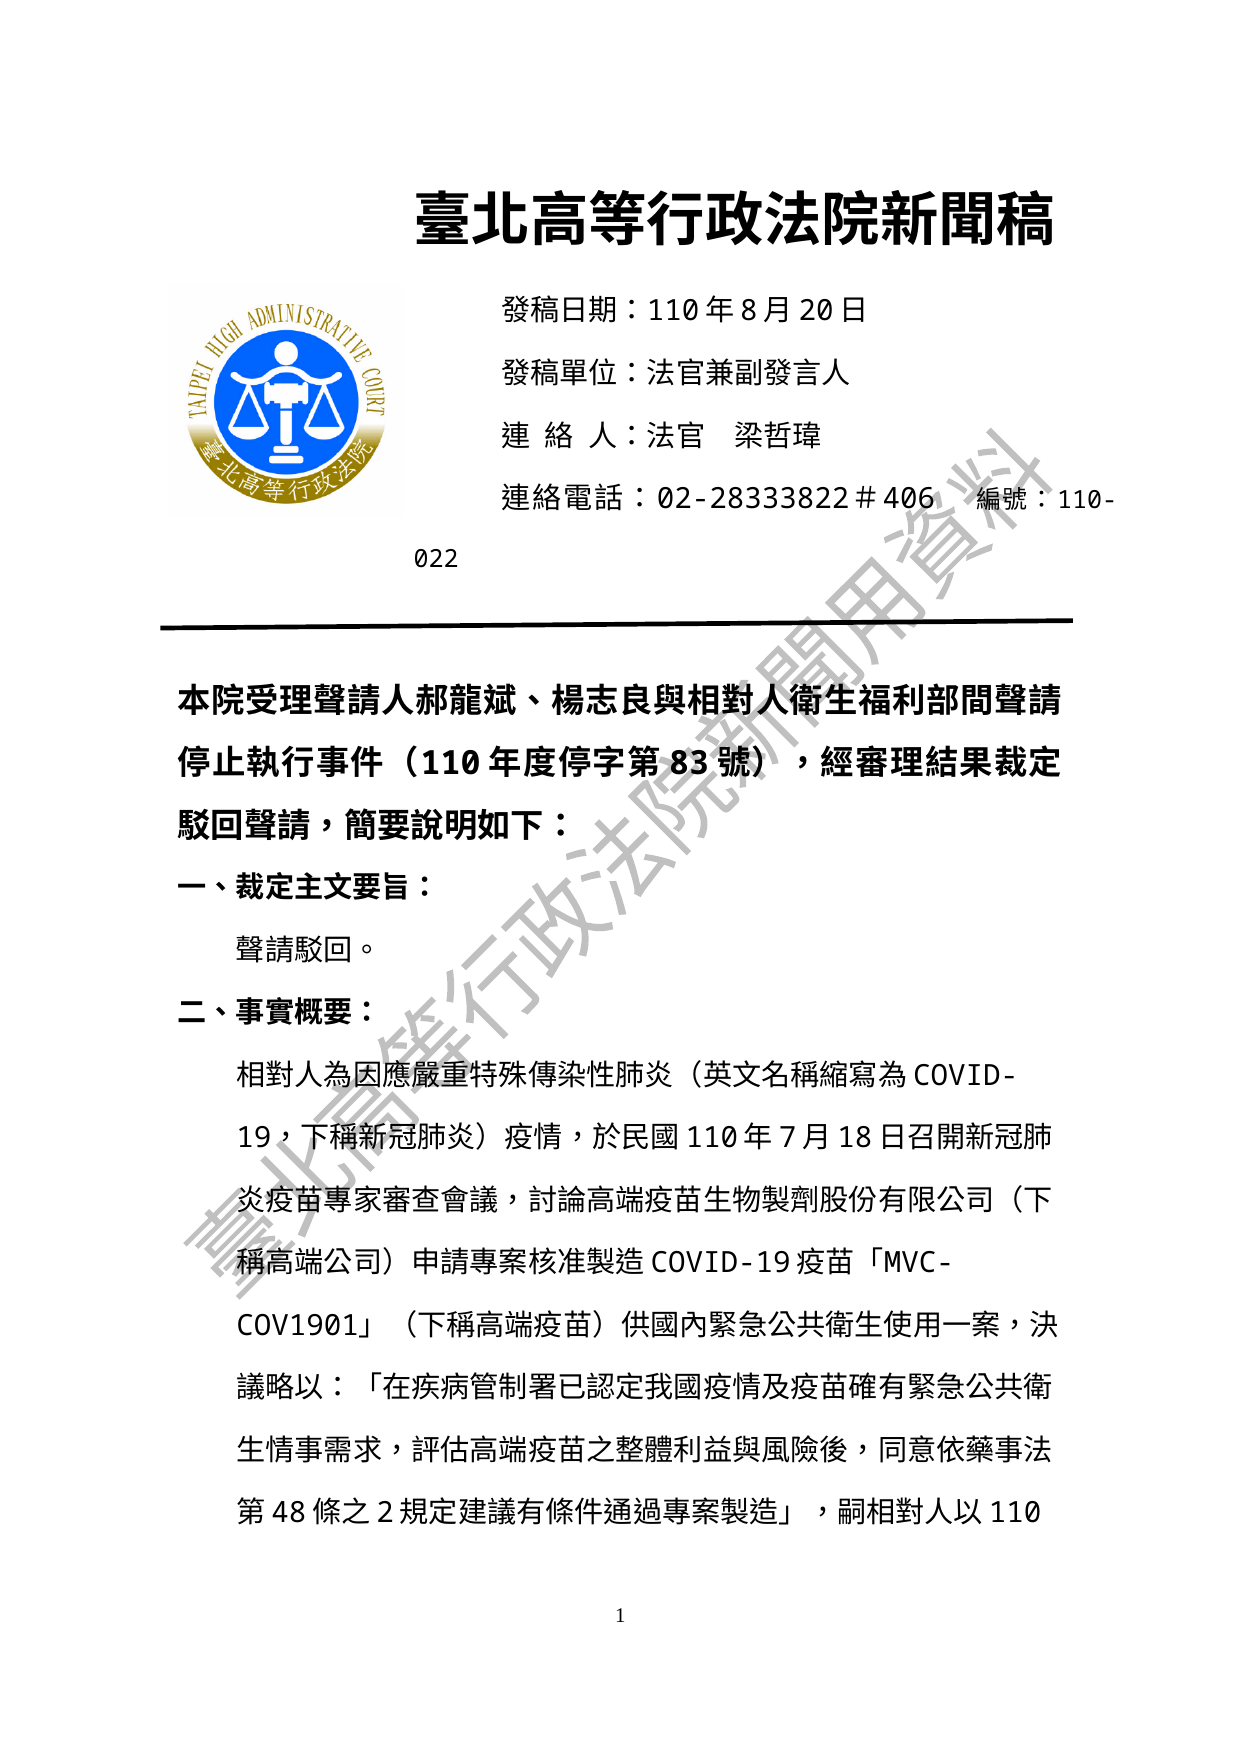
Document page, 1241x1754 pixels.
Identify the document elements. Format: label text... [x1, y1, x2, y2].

table_header 臺北高等行政法院新聞稿 發稿日期：110年8月20日 發稿單位：法官兼副發言人 連 絡 人：法官 梁哲瑋 連絡電話：02-28333822＃406 編號：110-022 [410, 142, 1120, 579]
table_header [161, 142, 410, 579]
text [545, 906, 1063, 968]
text 本院受理聲請人郝龍斌、楊志良與相對人衛生福利部間聲請停止執行事件（110年度停字第83號），經審理結果裁定駁回聲請，簡要說明如下： [177, 656, 1063, 843]
text 聲請駁回。 [177, 906, 556, 968]
text 一、裁定主文要旨： [177, 843, 1063, 906]
text 相對人為因應嚴重特殊傳染性肺炎（英文名稱縮寫為COVID-19，下稱新冠肺炎）疫情，於民國110年7月18日召開新冠肺炎疫苗專家審查會議，討論高端疫苗生物製劑股份有限公司（下稱高端公司）申請專案核准製造COVID-19疫苗「MVC-COV1901」（下稱高端疫苗）供國內緊急公共衛生使用一案，決議略以：「在疾病管制署已認定我國疫情及疫苗確有緊急公共衛生情事需求，評估高端疫苗之整體利益與風險後，同意依藥事法第48條之2規定建議有條件通過專案製造」，嗣相對人以110 [236, 1031, 1063, 1531]
text 二、事實概要： [177, 968, 1063, 1031]
